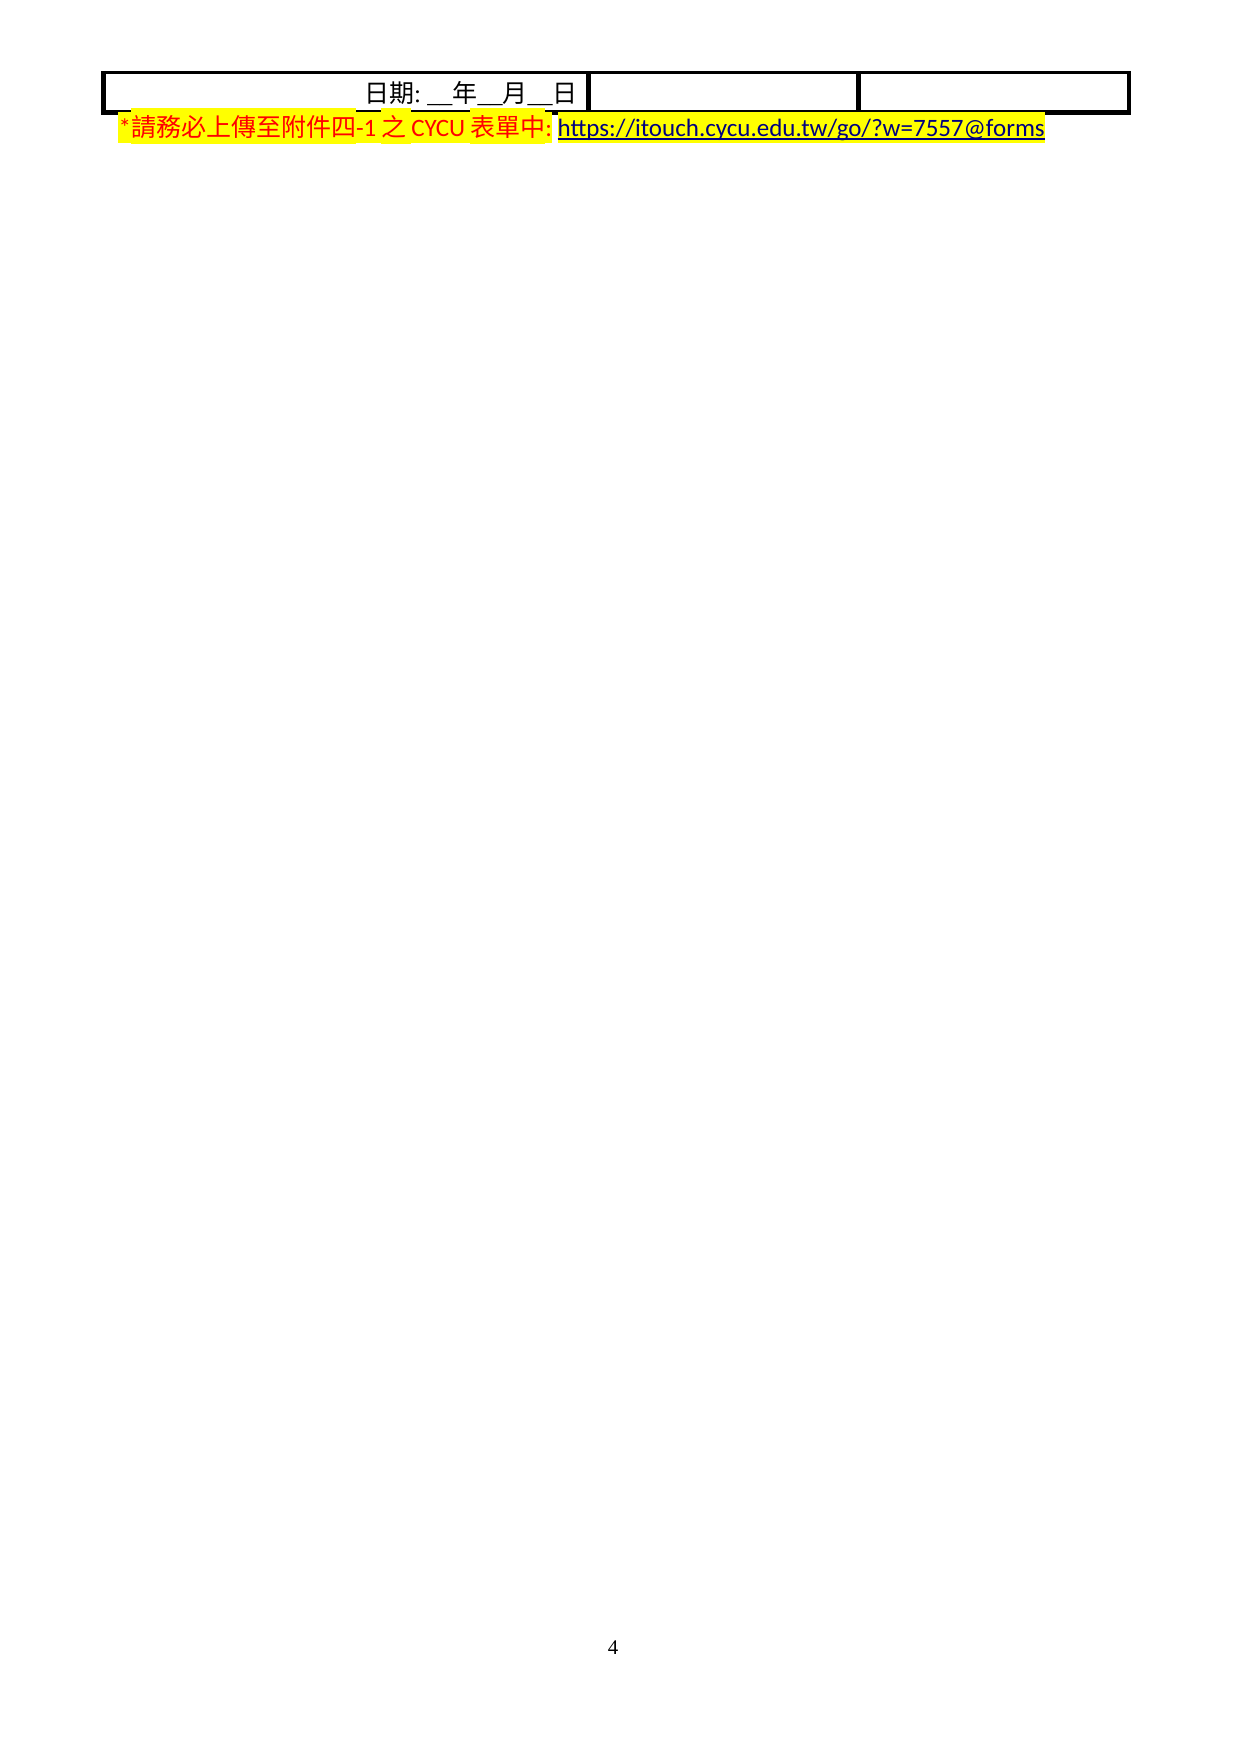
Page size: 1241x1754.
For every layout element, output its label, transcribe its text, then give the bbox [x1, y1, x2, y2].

table_cell [591, 74, 856, 110]
text *請務必上傳至附件四-1之CYCU表單中: https://itouch.cycu.edu.tw/go/?w=7557@forms [103, 115, 1122, 142]
table_cell 日期: __年__月__日 [106, 74, 586, 110]
table_cell [861, 74, 1127, 110]
